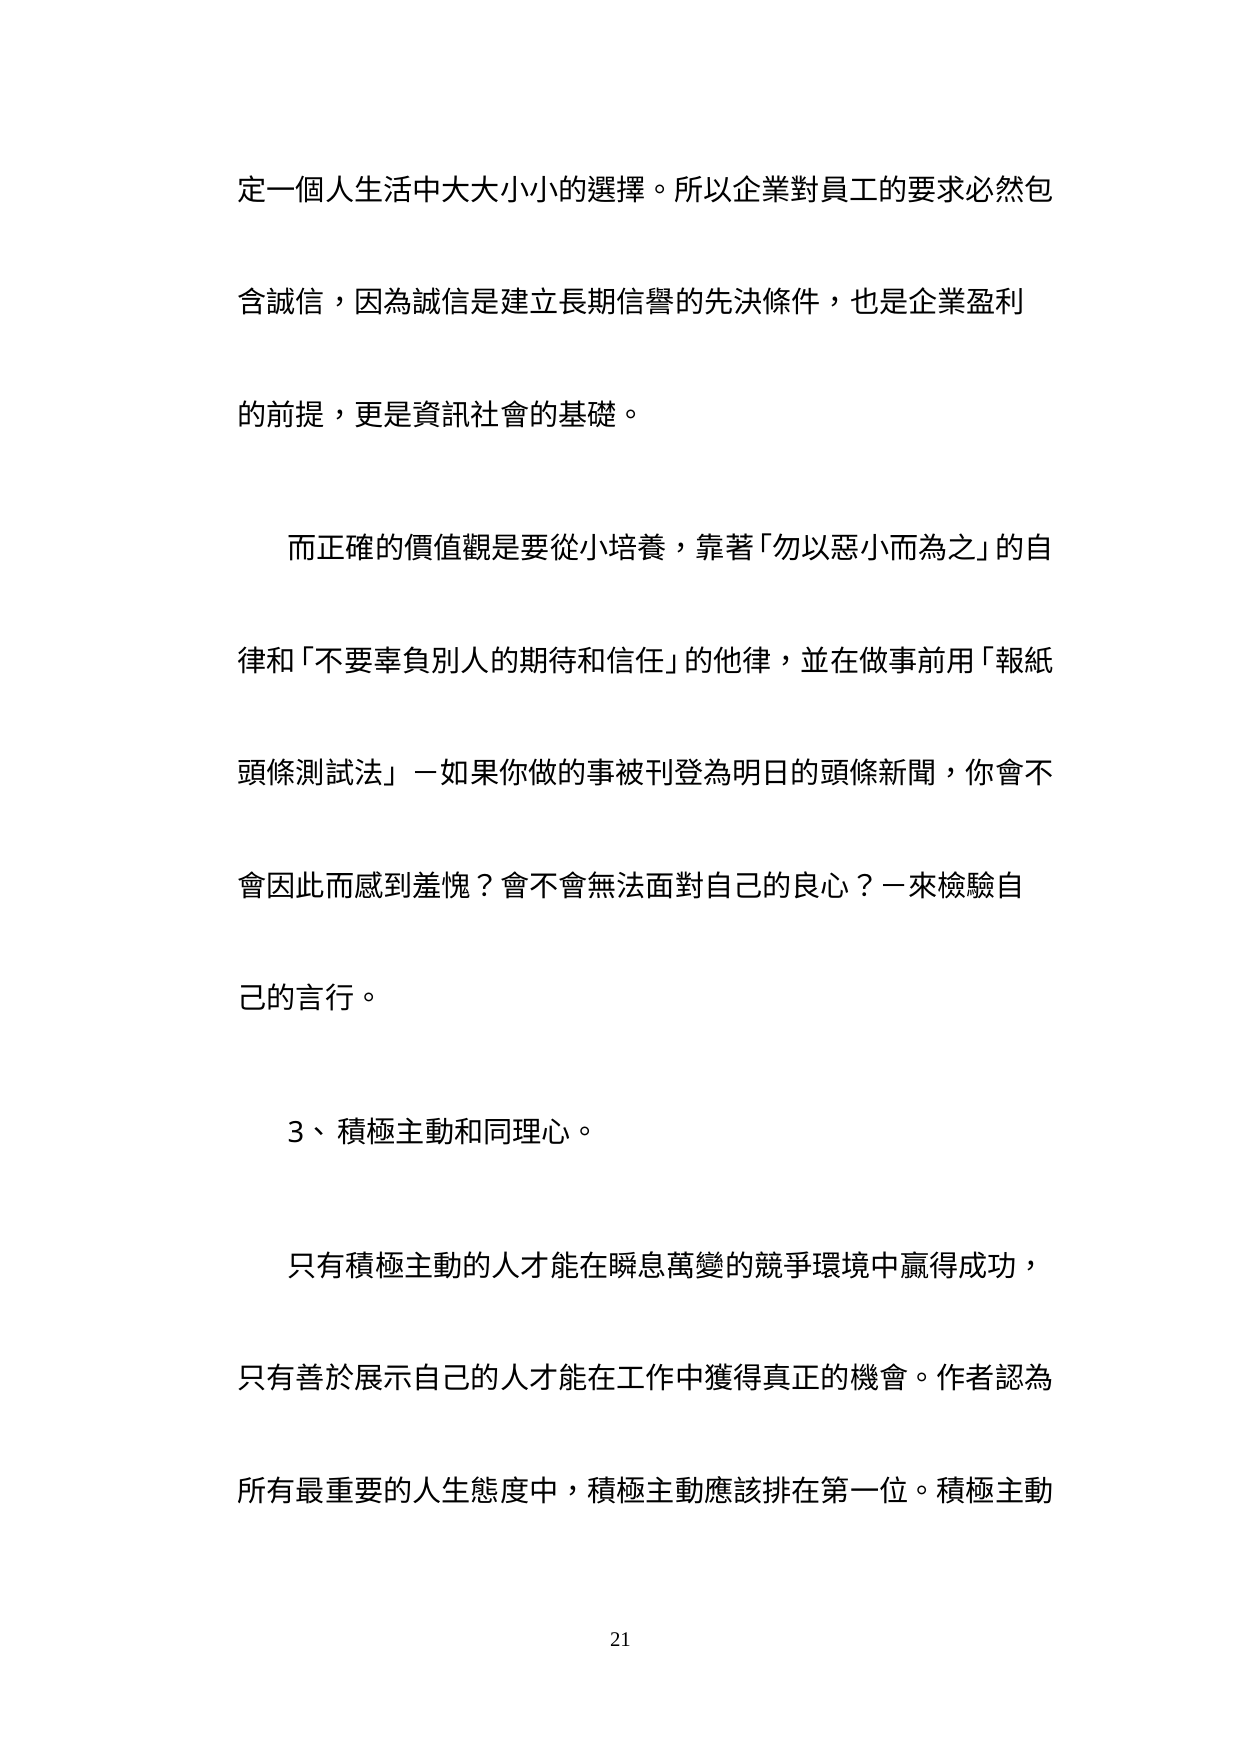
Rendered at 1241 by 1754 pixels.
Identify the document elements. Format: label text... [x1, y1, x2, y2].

text 而正確的價值觀是要從小培養，靠著「勿以惡小而為之」的自律和「不要辜負別人的期待和信任」的他律，並在做事前用「報紙頭條測試法」－如果你做的事被刊登為明日的頭條新聞，你會不會因此而感到羞愧？會不會無法面對自己的良心？－來檢驗自己的言行。 [237, 509, 1053, 1034]
text 只有積極主動的人才能在瞬息萬變的競爭環境中贏得成功，只有善於展示自己的人才能在工作中獲得真正的機會。作者認為所有最重要的人生態度中，積極主動應該排在第一位。積極主動 [237, 1226, 1053, 1526]
text 定一個人生活中大大小小的選擇。所以企業對員工的要求必然包含誠信，因為誠信是建立長期信譽的先決條件，也是企業盈利的前提，更是資訊社會的基礎。 [237, 150, 1053, 450]
list 積極主動和同理心。 [287, 1092, 1053, 1167]
